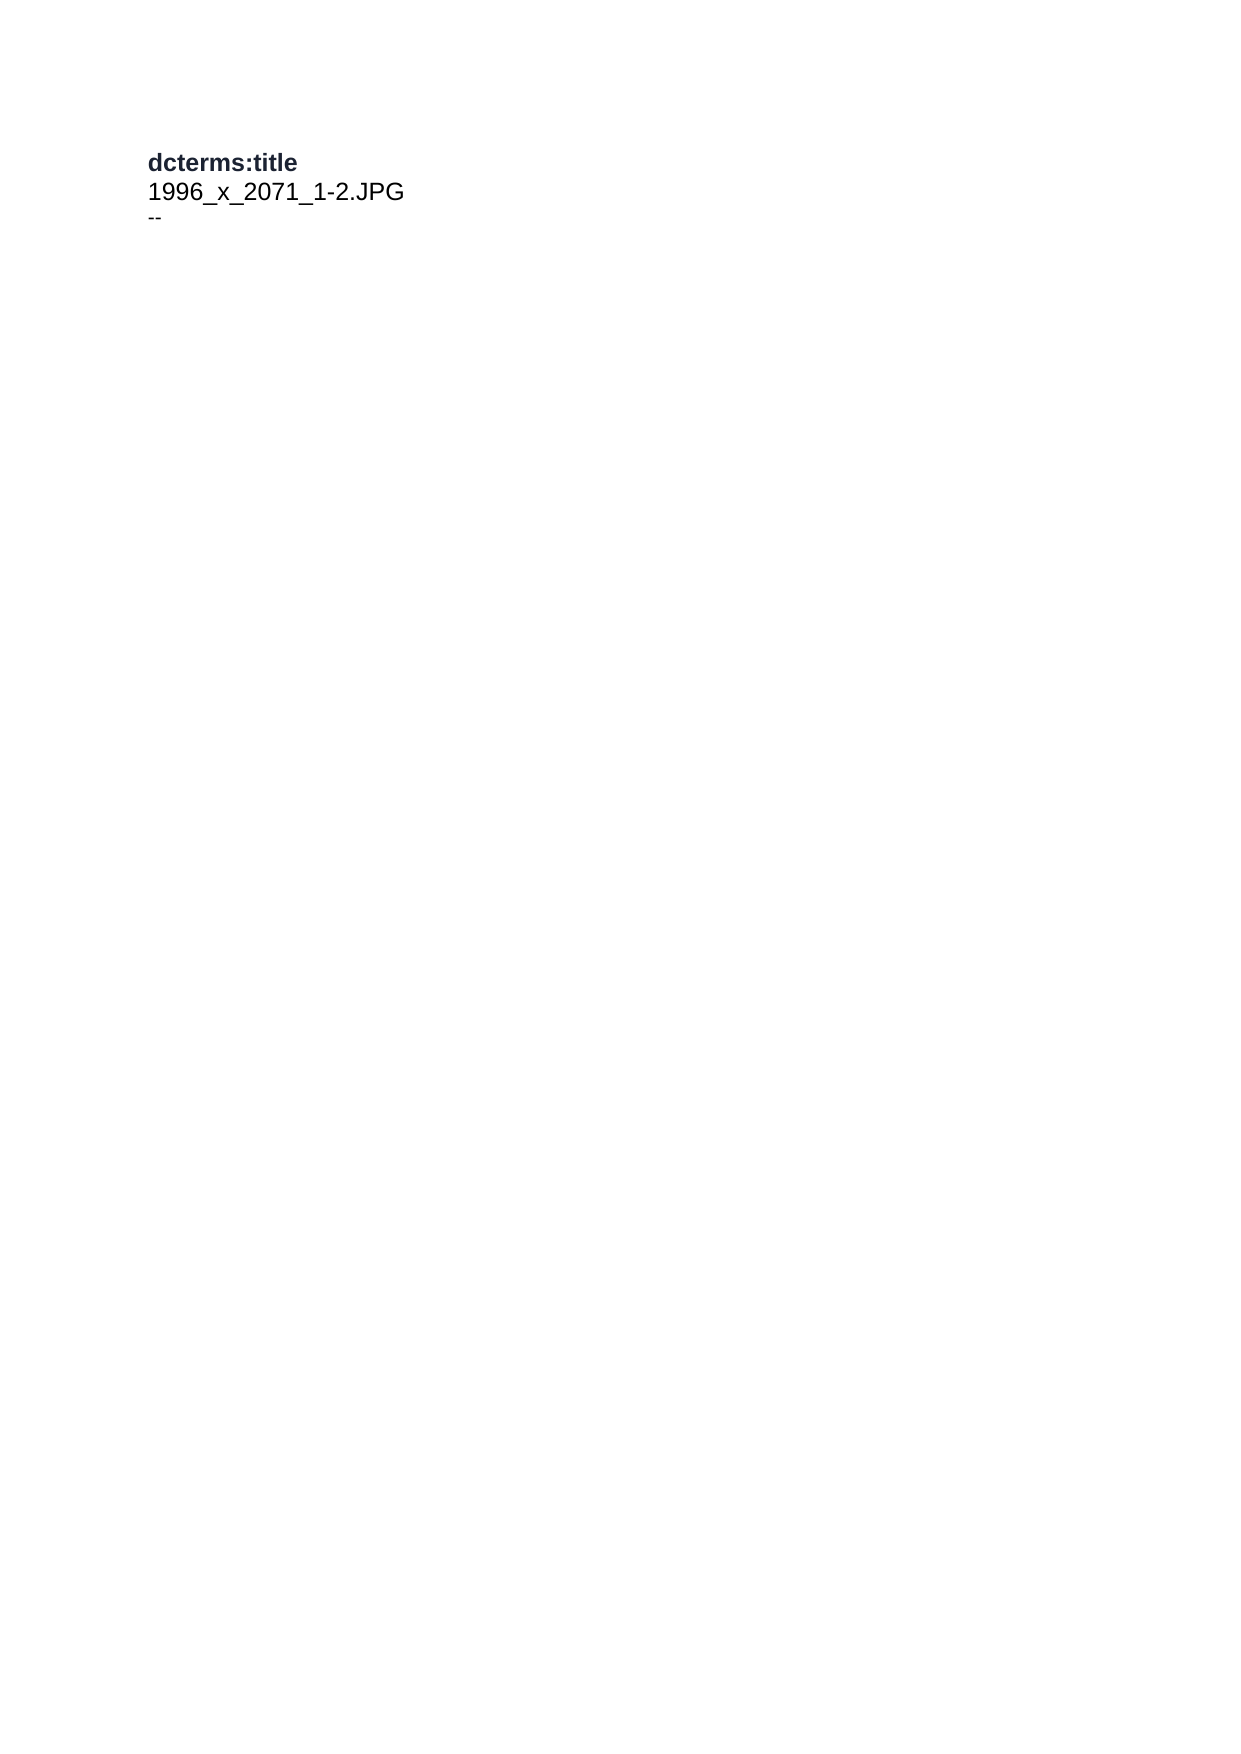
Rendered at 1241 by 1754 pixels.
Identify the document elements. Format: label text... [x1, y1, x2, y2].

text dcterms:title [148, 148, 1092, 176]
text 1996_x_2071_1-2.JPG [148, 176, 1092, 205]
text -- [148, 205, 1092, 229]
